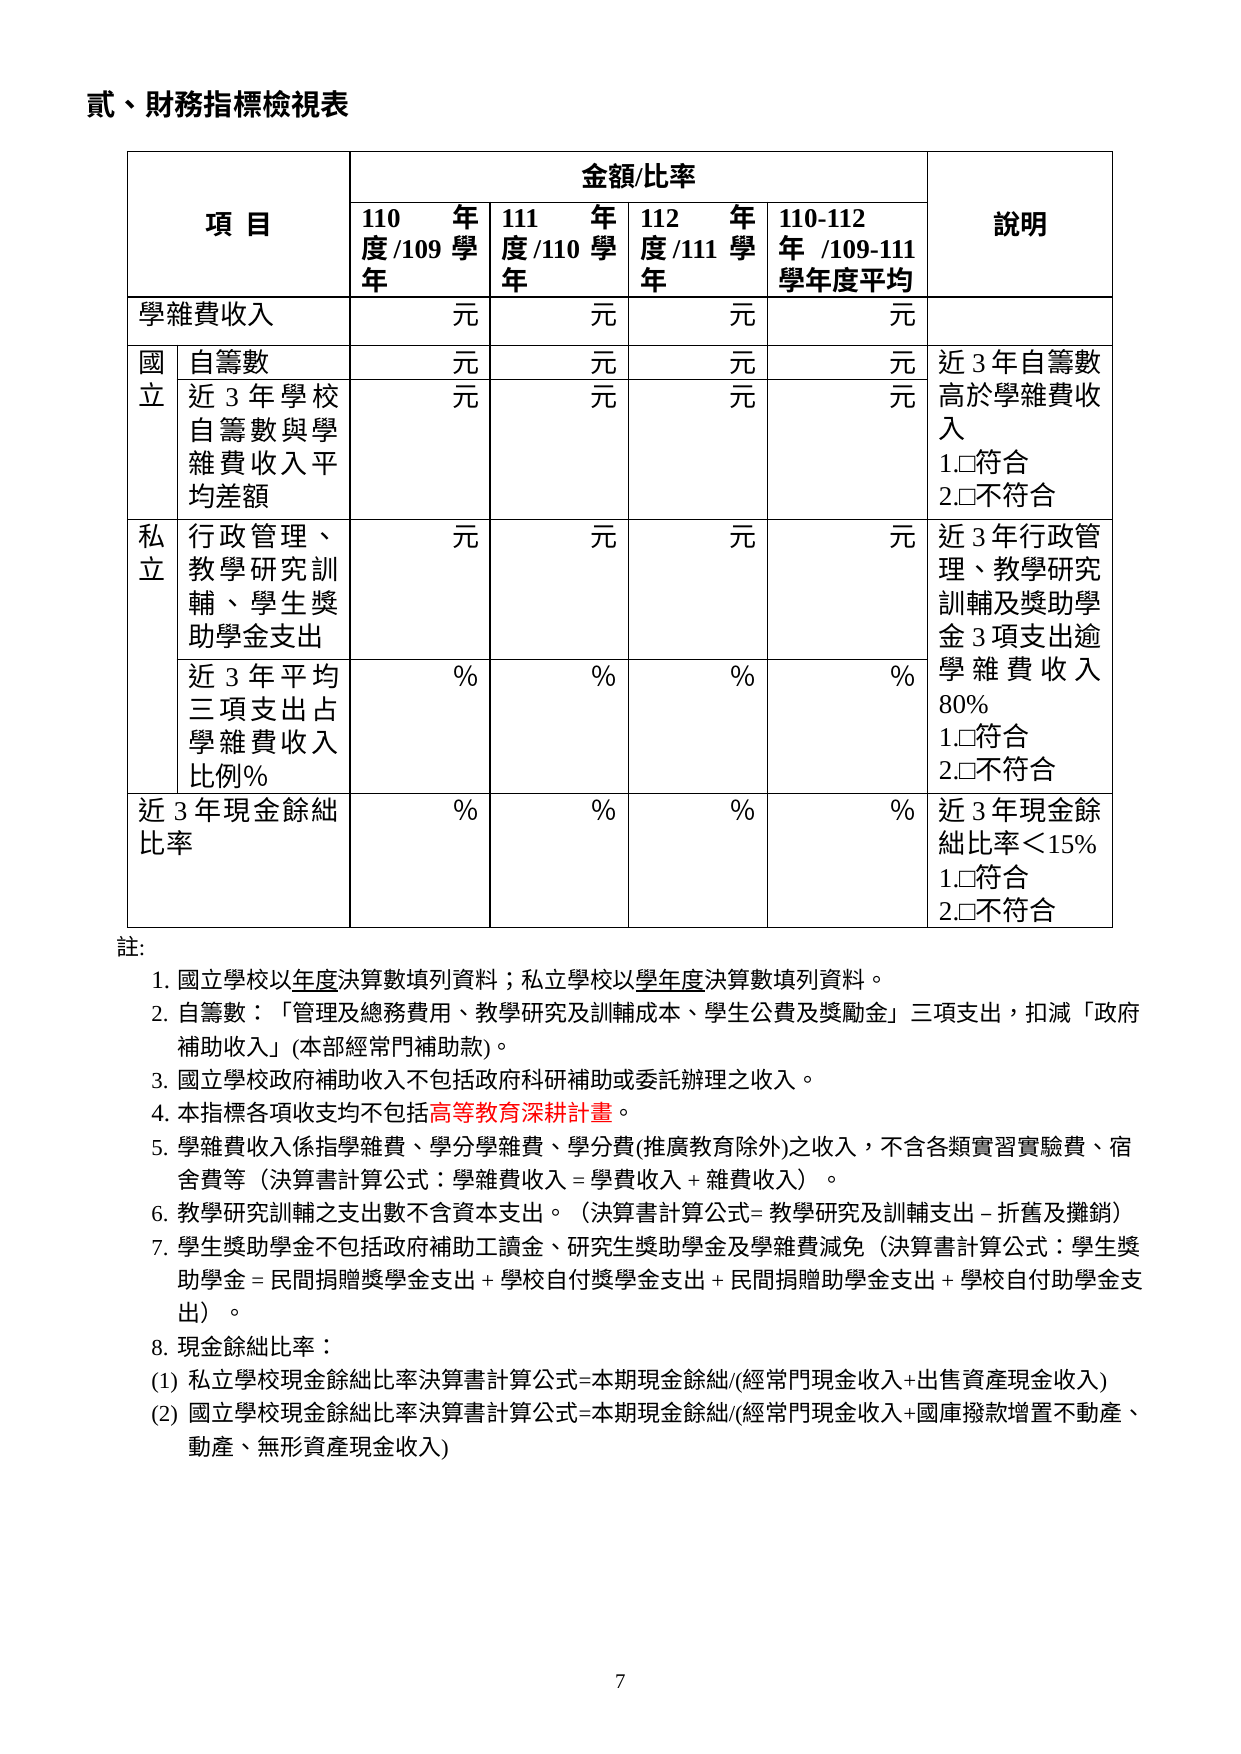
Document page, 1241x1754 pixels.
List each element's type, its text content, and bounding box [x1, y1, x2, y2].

table_cell 元 [768, 298, 927, 344]
table_cell ％ [491, 794, 628, 927]
table_cell 近3年現金餘絀比率 [128, 794, 349, 927]
list 財務指標檢視表 [86, 88, 1152, 122]
table_cell ％ [351, 794, 489, 927]
table_cell 元 [768, 520, 927, 658]
table_cell 元 [491, 346, 628, 379]
table_cell 110年度/109學年 [351, 203, 489, 296]
table_cell ％ [629, 794, 767, 927]
list 本指標各項收支均不包括高等教育深耕計畫。 [151, 1095, 1152, 1128]
table_cell 元 [351, 520, 489, 658]
list 自籌數：「管理及總務費用、教學研究及訓輔成本、學生公費及獎勵金」三項支出，扣減「政府補助收入」(本部經常門補助款)。 [151, 995, 1152, 1062]
table_cell 學雜費收入 [128, 298, 349, 344]
table_cell ％ [491, 660, 628, 793]
list 學生獎助學金不包括政府補助工讀金、研究生獎助學金及學雜費減免（決算書計算公式：學生獎助學金 = 民間捐贈獎學金支出 + 學校自付獎學金支出 + 民間捐贈助學金支出 + 學校自付助學金支出）。 [151, 1228, 1152, 1328]
table_cell 元 [629, 298, 767, 344]
table_cell ％ [768, 660, 927, 793]
list 學雜費收入係指學雜費、學分學雜費、學分費(推廣教育除外)之收入，不含各類實習實驗費、宿舍費等（決算書計算公式：學雜費收入 = 學費收入 + 雜費收入）。 [151, 1128, 1152, 1195]
table_cell 元 [768, 380, 927, 519]
table_cell 元 [768, 346, 927, 379]
table_cell 元 [629, 520, 767, 658]
table_cell 元 [491, 520, 628, 658]
table_cell 行政管理、教學研究訓輔、學生獎助學金支出 [178, 520, 349, 658]
table_header 項 目 [128, 152, 349, 296]
table_cell 近3年平均三項支出占學雜費收入比例％ [178, 660, 349, 793]
list 國立學校現金餘絀比率決算書計算公式=本期現金餘絀/(經常門現金收入+國庫撥款增置不動產、動產、無形資產現金收入) [151, 1395, 1152, 1462]
table_cell 國立 [128, 346, 177, 519]
table_cell 元 [351, 346, 489, 379]
table_cell 元 [491, 380, 628, 519]
text 註: [89, 928, 1152, 962]
table_cell ％ [768, 794, 927, 927]
table_cell 近3年行政管理、教學研究訓輔及獎助學金3項支出逾學雜費收入80% 1.□符合 2.□不符合 [928, 520, 1112, 793]
table_cell 元 [629, 346, 767, 379]
table_cell 112年度/111學年 [629, 203, 767, 296]
table_cell 110-112年/109-111學年度平均 [768, 203, 927, 296]
table_cell 元 [629, 380, 767, 519]
table_cell ％ [629, 660, 767, 793]
table_cell 近3年自籌數高於學雜費收入 1.□符合 2.□不符合 [928, 346, 1112, 519]
table_cell [928, 298, 1112, 344]
table_cell 元 [351, 380, 489, 519]
table_cell 近3年學校自籌數與學雜費收入平均差額 [178, 380, 349, 519]
list 現金餘絀比率： [151, 1328, 1152, 1362]
list 國立學校政府補助收入不包括政府科研補助或委託辦理之收入。 [151, 1062, 1152, 1095]
table_header 說明 [928, 152, 1112, 296]
list 私立學校現金餘絀比率決算書計算公式=本期現金餘絀/(經常門現金收入+出售資產現金收入) [151, 1362, 1152, 1395]
table_cell 私立 [128, 520, 177, 793]
list 國立學校以年度決算數填列資料；私立學校以學年度決算數填列資料。 [151, 962, 1152, 995]
list 教學研究訓輔之支出數不含資本支出。（決算書計算公式= 教學研究及訓輔支出 – 折舊及攤銷） [151, 1195, 1152, 1228]
table_cell 元 [491, 298, 628, 344]
table_cell 自籌數 [178, 346, 349, 379]
table_cell 111年度/110學年 [491, 203, 628, 296]
table_header 金額/比率 [351, 152, 927, 202]
table_cell 元 [351, 298, 489, 344]
table_cell ％ [351, 660, 489, 793]
table_cell 近3年現金餘絀比率＜15% 1.□符合 2.□不符合 [928, 794, 1112, 927]
